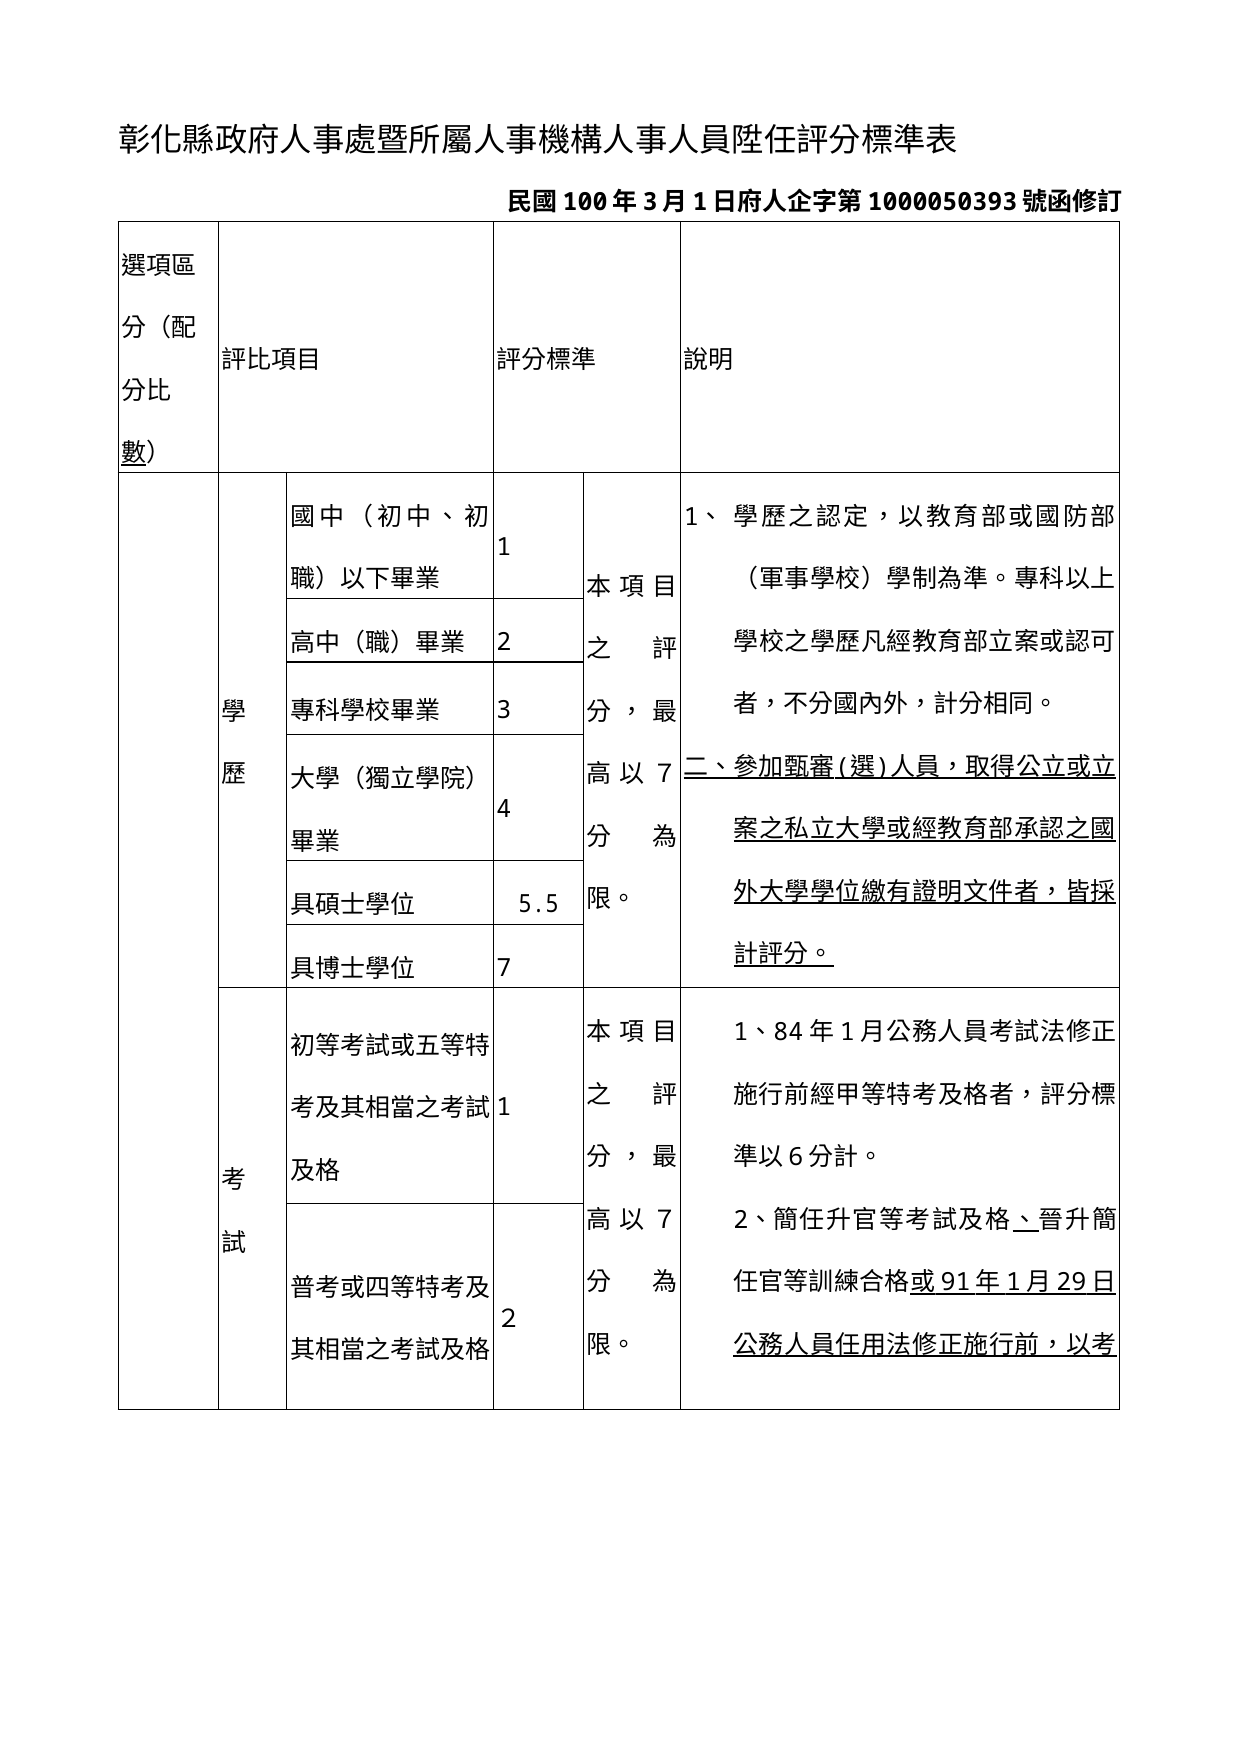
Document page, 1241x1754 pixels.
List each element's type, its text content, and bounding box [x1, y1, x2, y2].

table_header 選項區分（配分比數） [119, 222, 218, 472]
table_cell 5.5 [494, 861, 583, 924]
table_cell 學歷之認定，以教育部或國防部（軍事學校）學制為準。專科以上學校之學歷凡經教育部立案或認可者，不分國內外，計分相同。 二、參加甄審(選)人員，取得公立或立案之私立大學或經教育部承認之國外大學學位繳有證明文件者，皆採計評分。 [681, 473, 1119, 987]
table_cell 考 試 [219, 988, 286, 1409]
table_cell 本項目之評分，最高以７分為限。 [584, 988, 680, 1409]
table_cell 學 歷 [219, 473, 286, 987]
table_cell 7 [494, 925, 583, 987]
table_cell 國中（初中、初職）以下畢業 [287, 473, 493, 598]
table_cell 共 同 選 項 40％ [119, 473, 218, 1409]
table_cell 初等考試或五等特考及其相當之考試及格 [287, 988, 493, 1203]
table_cell 具碩士學位 [287, 861, 493, 924]
table_cell 4 [494, 735, 583, 860]
table_header 說明 [681, 222, 1119, 472]
table_header 評分標準 [494, 222, 680, 472]
table_header 評比項目 [219, 222, 493, 472]
table_cell 2 [494, 599, 583, 661]
table_cell 普考或四等特考及其相當之考試及格 [287, 1204, 493, 1409]
table_cell 本項目之評分，最高以７分為限。 [584, 473, 680, 987]
text 彰化縣政府人事處暨所屬人事機構人事人員陞任評分標準表 [118, 96, 1122, 158]
table_cell 高中（職）畢業 [287, 599, 493, 661]
table_cell 1 [494, 988, 583, 1203]
table_cell 3 [494, 663, 583, 734]
table_cell 大學（獨立學院）畢業 [287, 735, 493, 860]
table_cell 具博士學位 [287, 925, 493, 987]
table_cell ２ [494, 1204, 583, 1409]
table_cell 專科學校畢業 [287, 663, 493, 734]
table_cell 84年1月公務人員考試法修正施行前經甲等特考及格者，評分標準以6分計。 簡任升官等考試及格、晉升簡任官等訓練合格或91年1月29日公務人員任用法修正施行前，以考 [681, 988, 1119, 1409]
table_cell 1 [494, 473, 583, 598]
text 民國100年3月1日府人企字第1000050393號函修訂 [118, 158, 1122, 221]
